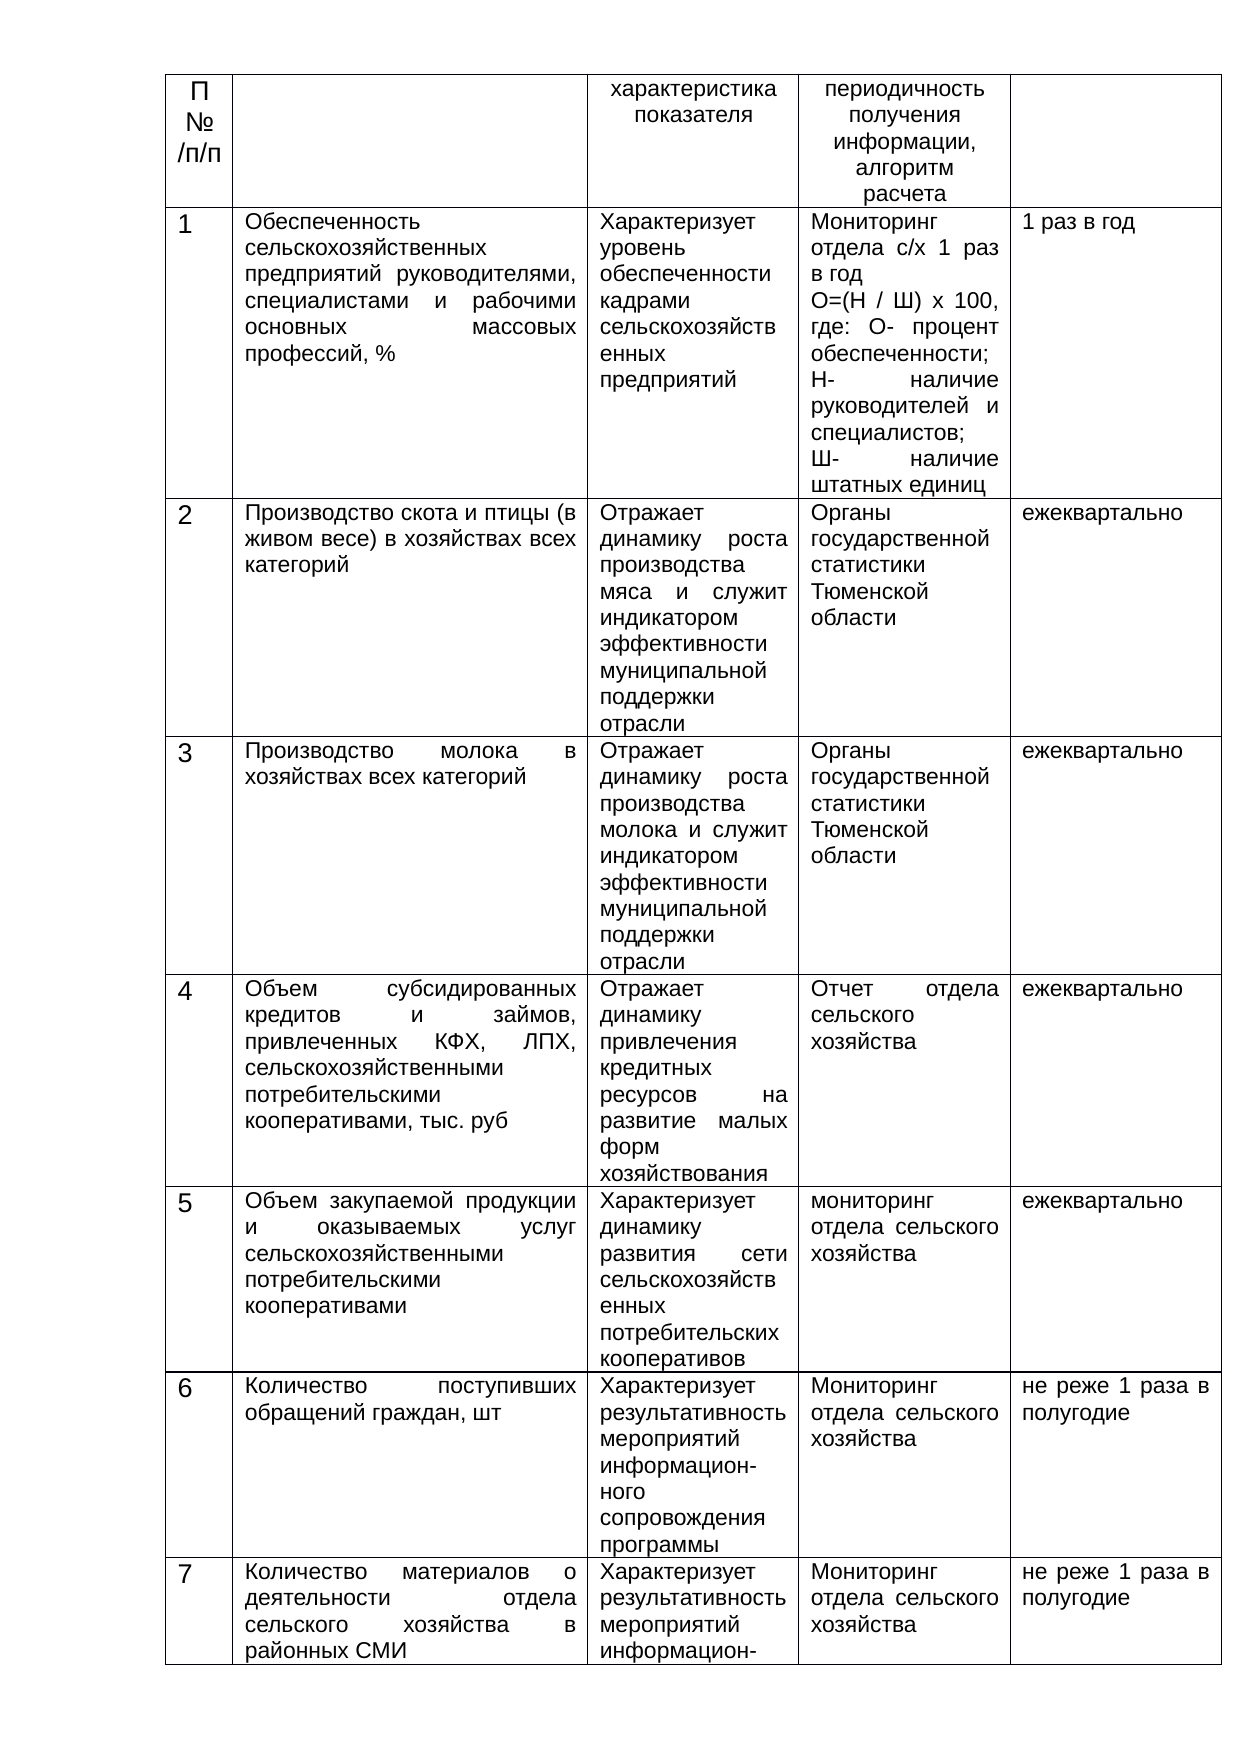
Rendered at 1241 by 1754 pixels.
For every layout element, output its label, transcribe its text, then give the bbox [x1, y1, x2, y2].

table_cell мониторинг отдела сельского хозяйства [799, 1187, 1010, 1371]
table_header характеристика показателя [588, 75, 798, 207]
table_cell Количество поступивших обращений граждан, шт [233, 1373, 587, 1557]
table_cell Количество материалов о деятельности отдела сельского хозяйства в районных СМИ [233, 1558, 587, 1663]
table_cell Характеризует результативность мероприятий информацион- [588, 1558, 798, 1663]
table_cell 2 [166, 499, 232, 736]
table_cell Отражает динамику роста производства молока и служит индикатором эффективности муниципальной поддержки отрасли [588, 737, 798, 974]
table_cell Характеризует уровень обеспеченности кадрами сельскохозяйственных предприятий [588, 208, 798, 498]
table_header П№ /п/п [166, 75, 232, 207]
table_cell Отражает динамику роста производства мяса и служит индикатором эффективности муниципальной поддержки отрасли [588, 499, 798, 736]
table_cell Обеспеченность сельскохозяйственных предприятий руководителями, специалистами и рабочими основных массовых профессий, % [233, 208, 587, 498]
table_cell Характеризует результативность мероприятий информацион-ного сопровождения программы [588, 1373, 798, 1557]
table_cell Мониторинг отдела сельского хозяйства [799, 1558, 1010, 1663]
table_cell 1 [166, 208, 232, 498]
table_header [1011, 75, 1221, 207]
table_cell Отражает динамику привлечения кредитных ресурсов на развитие малых форм хозяйствования [588, 975, 798, 1186]
table_cell ежеквартально [1011, 499, 1221, 736]
table_cell Производство молока в хозяйствах всех категорий [233, 737, 587, 974]
table_header [233, 75, 587, 207]
table_cell Объем субсидированных кредитов и займов, привлеченных КФХ, ЛПХ, сельскохозяйственными потребительскими кооперативами, тыс. руб [233, 975, 587, 1186]
table_cell Производство скота и птицы (в живом весе) в хозяйствах всех категорий [233, 499, 587, 736]
table_cell ежеквартально [1011, 975, 1221, 1186]
table_cell 6 [166, 1373, 232, 1557]
table_cell Мониторинг отдела с/х 1 раз в год О=(Н / Ш) х 100, где: О- процент обеспеченности; Н- наличие руководителей и специалистов; Ш- наличие штатных единиц [799, 208, 1010, 498]
table_cell не реже 1 раза в полугодие [1011, 1373, 1221, 1557]
table_cell Органы государственной статистики Тюменской области [799, 737, 1010, 974]
table_cell ежеквартально [1011, 737, 1221, 974]
table_cell ежеквартально [1011, 1187, 1221, 1371]
table_cell Отчет отдела сельского хозяйства [799, 975, 1010, 1186]
table_cell Характеризует динамику развития сети сельскохозяйственных потребительских кооперативов [588, 1187, 798, 1371]
table_cell не реже 1 раза в полугодие [1011, 1558, 1221, 1663]
table_header периодичность получения информации, алгоритм расчета [799, 75, 1010, 207]
table_cell 5 [166, 1187, 232, 1371]
table_cell 1 раз в год [1011, 208, 1221, 498]
table_cell Мониторинг отдела сельского хозяйства [799, 1373, 1010, 1557]
table_cell Органы государственной статистики Тюменской области [799, 499, 1010, 736]
table_cell 7 [166, 1558, 232, 1663]
table_cell 3 [166, 737, 232, 974]
table_cell Объем закупаемой продукции и оказываемых услуг сельскохозяйственными потребительскими кооперативами [233, 1187, 587, 1371]
table_cell 4 [166, 975, 232, 1186]
